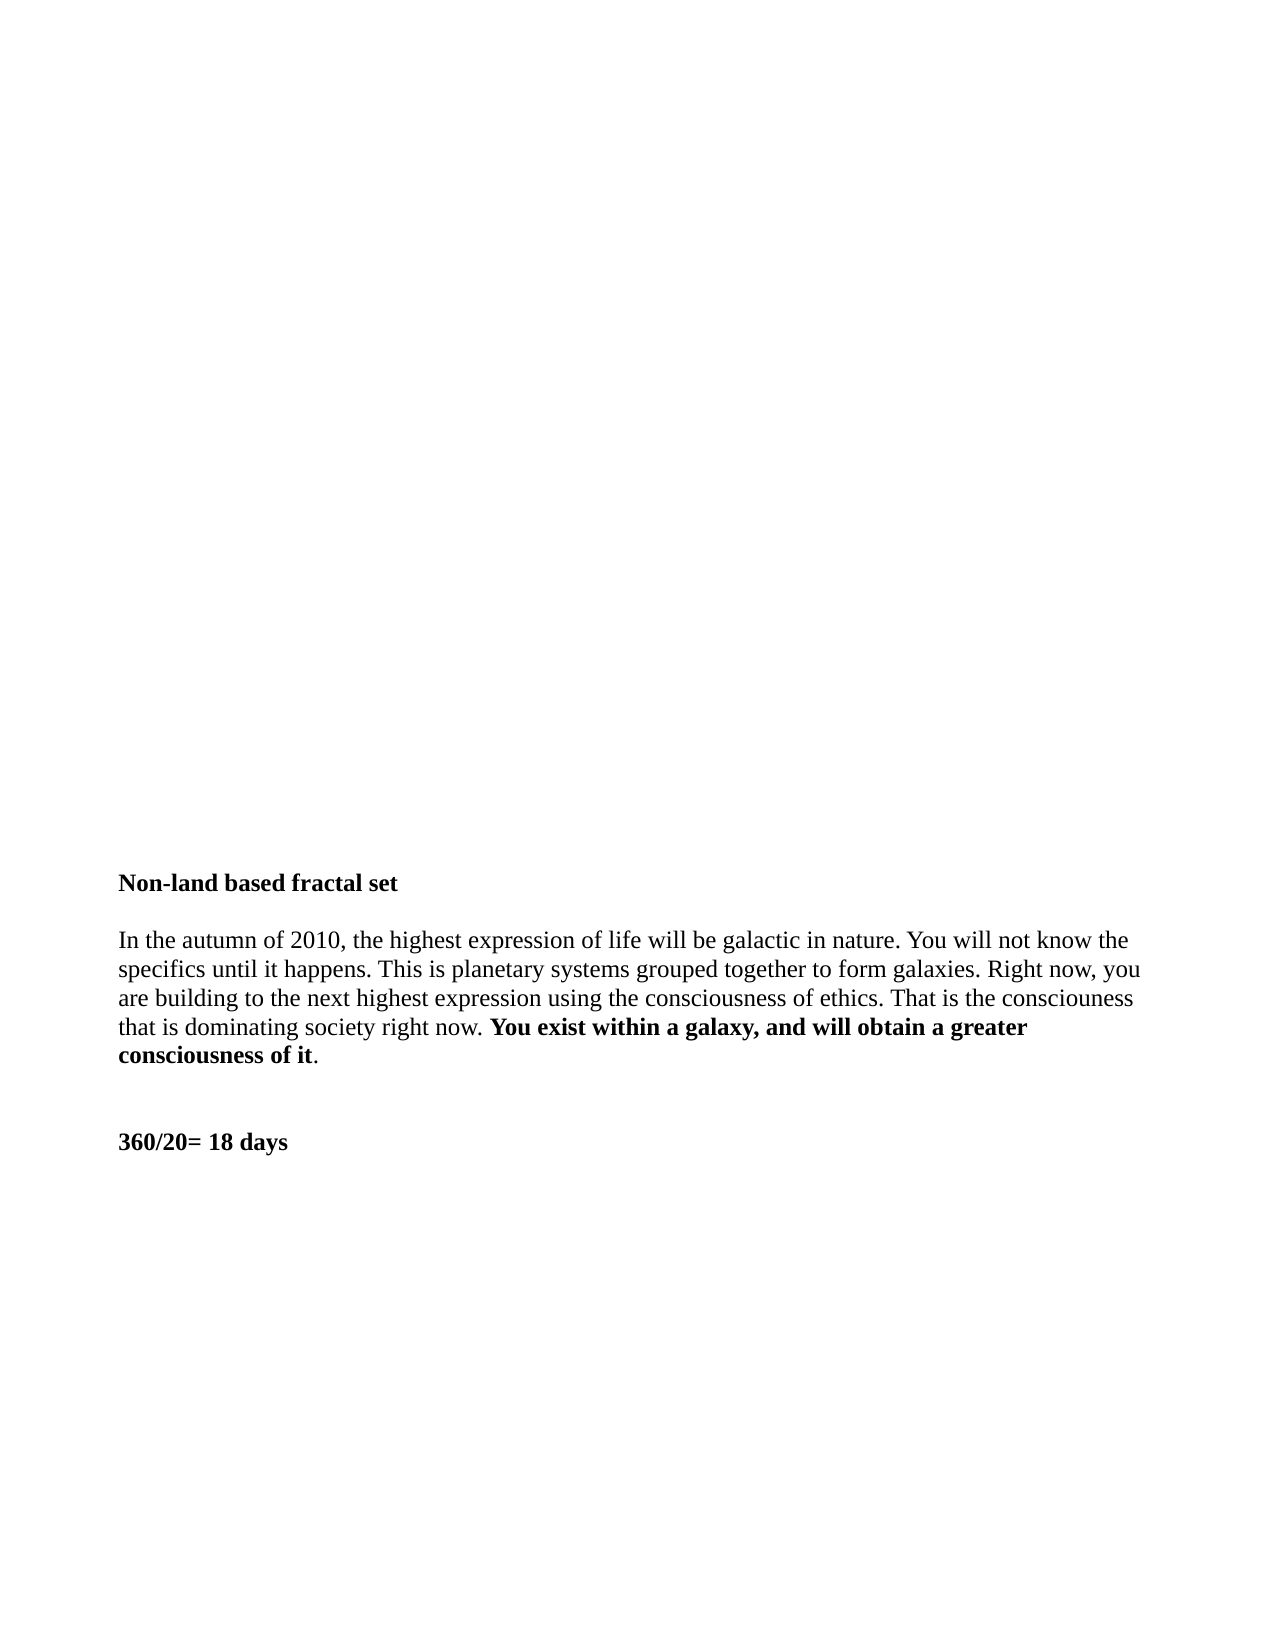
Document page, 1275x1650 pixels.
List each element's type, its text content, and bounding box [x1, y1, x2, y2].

text [118, 1443, 1157, 1529]
text Non-land based fractal set In the autumn of 2010, the highest expression of life will be galactic in nature. You will not know the specifics until it happens. This is planetary systems grouped together to form galaxies. Right now, you are building to the next highest expression using the consciousness of ethics. That is the consciouness that is dominating society right now. You exist within a galaxy, and will obtain a greater consciousness of it. 360/20= 18 days [118, 118, 1157, 1328]
